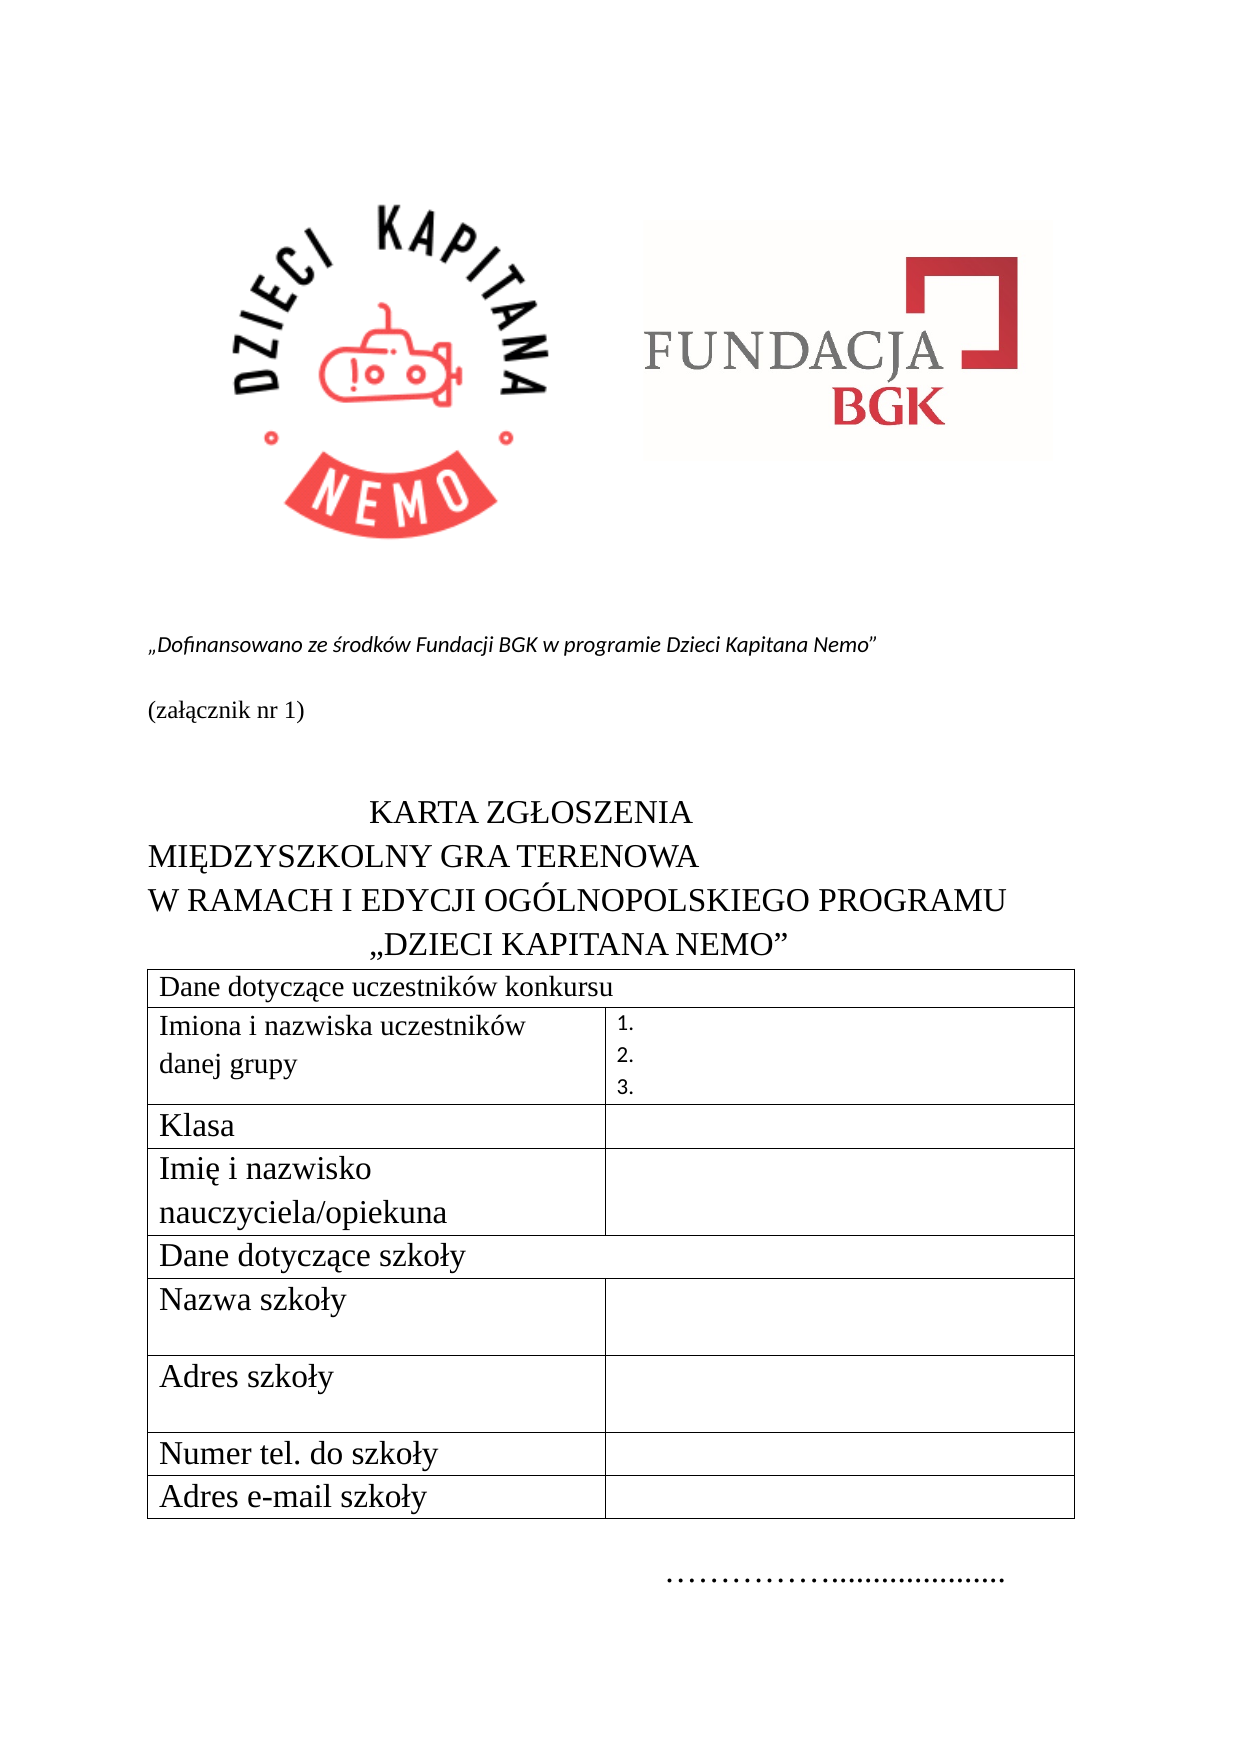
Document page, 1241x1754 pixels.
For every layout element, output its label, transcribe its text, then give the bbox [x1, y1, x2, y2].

table_cell Numer tel. do szkoły [148, 1433, 605, 1475]
table_cell [606, 1149, 1074, 1235]
table_header Dane dotyczące uczestników konkursu [148, 970, 1074, 1007]
table_cell 1. 2. 3. [606, 1008, 1074, 1104]
table_cell [606, 1476, 1074, 1518]
table_cell Dane dotyczące szkoły [148, 1236, 1074, 1278]
text W RAMACH I EDYCJI OGÓLNOPOLSKIEGO PROGRAMU [148, 880, 1093, 919]
table_cell Adres e-mail szkoły [148, 1476, 605, 1518]
table_cell Imię i nazwisko nauczyciela/opiekuna [148, 1149, 605, 1235]
text KARTA ZGŁOSZENIA [369, 792, 1093, 831]
table_cell Imiona i nazwiska uczestników danej grupy [148, 1008, 605, 1104]
table_cell [606, 1279, 1074, 1355]
table_cell Adres szkoły [148, 1356, 605, 1432]
text MIĘDZYSZKOLNY GRA TERENOWA [148, 836, 1093, 874]
table_cell [606, 1105, 1074, 1147]
text „DZIECI KAPITANA NEMO” [295, 924, 1093, 963]
table_cell Klasa [148, 1105, 605, 1147]
text ……………..................... [295, 1552, 1093, 1590]
text „Dofinansowano ze środków Fundacji BGK w programie Dzieci Kapitana Nemo” [148, 630, 1093, 658]
text (załącznik nr 1) [148, 695, 1093, 723]
table_cell Nazwa szkoły [148, 1279, 605, 1355]
table_cell [606, 1433, 1074, 1475]
table_cell [606, 1356, 1074, 1432]
